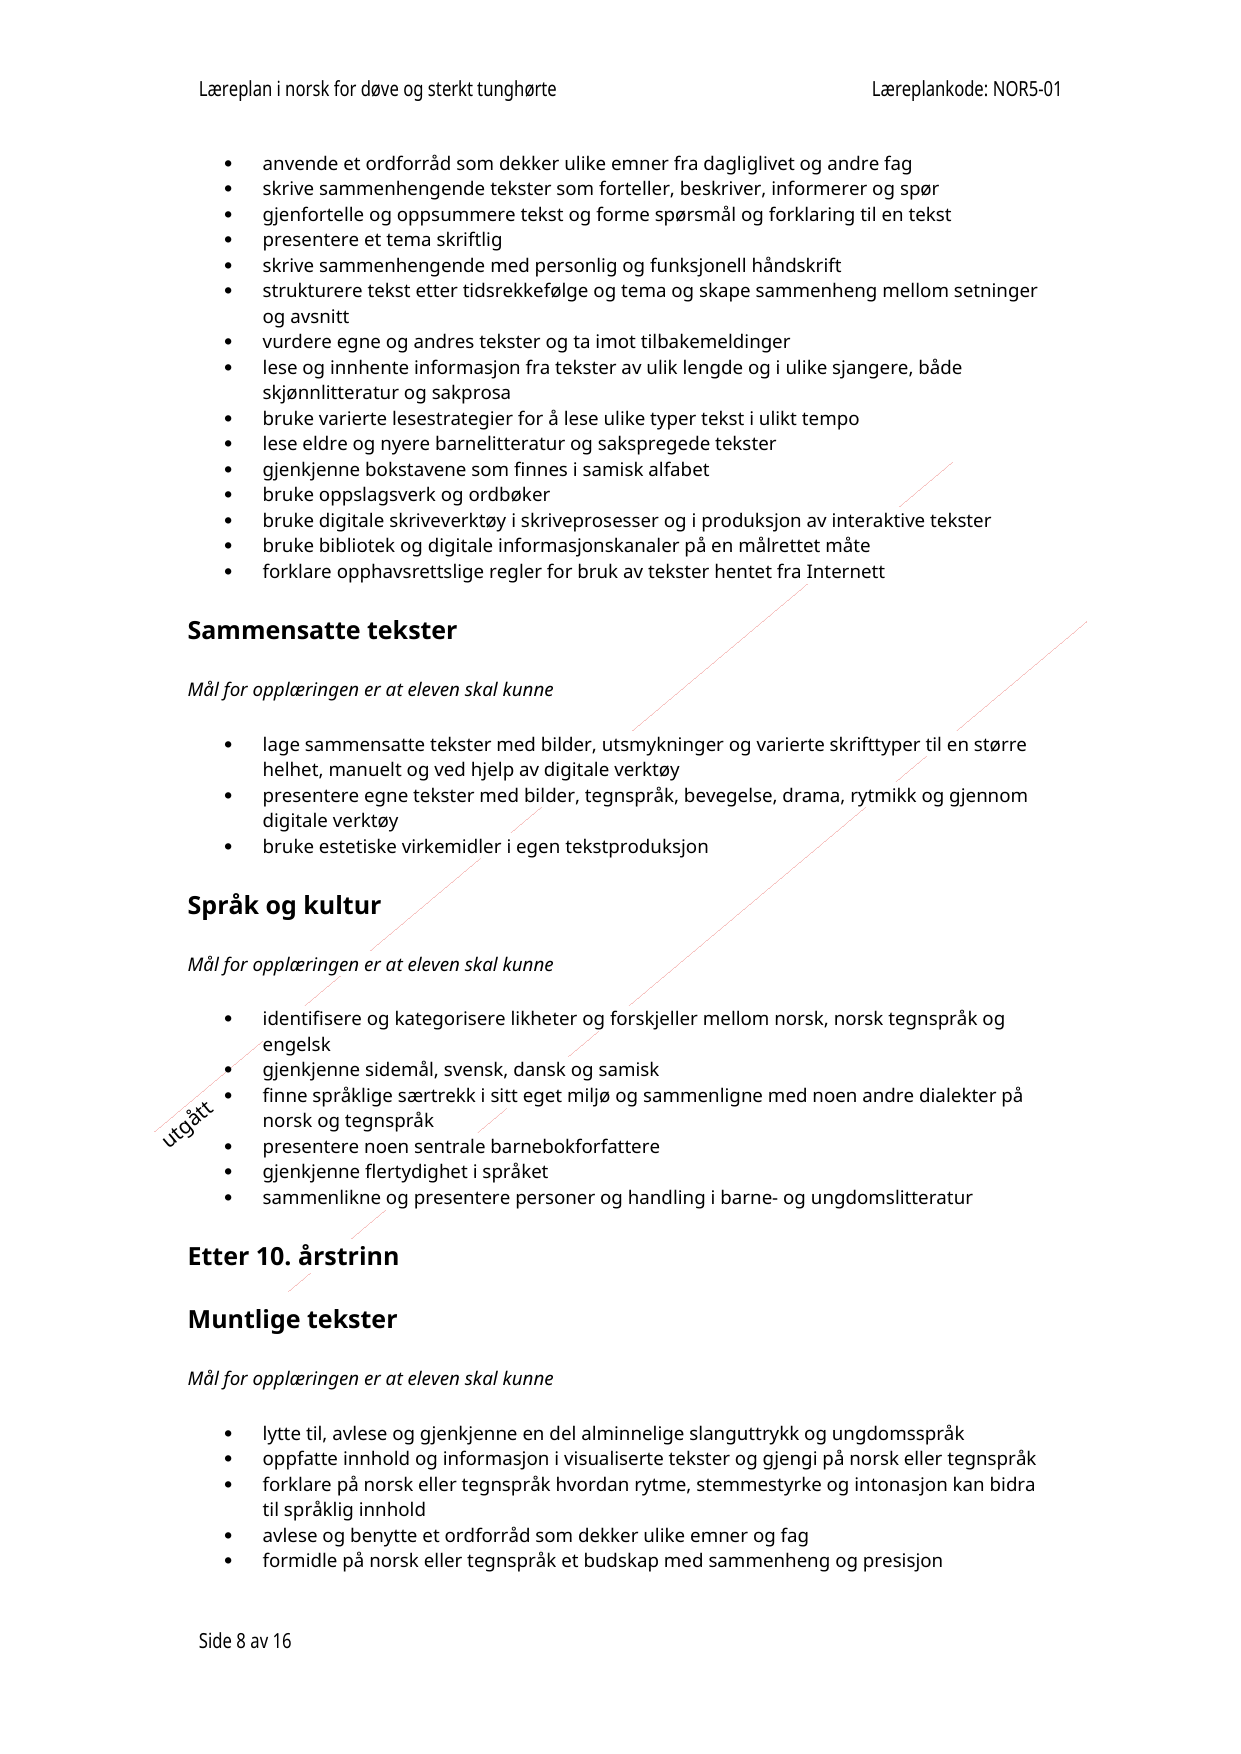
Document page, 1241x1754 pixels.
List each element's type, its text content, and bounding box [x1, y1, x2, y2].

list avlese og benytte et ordforråd som dekker ulike emner og fag [809, 1522, 1053, 1548]
list gjenkjenne bokstavene som finnes i samisk alfabet [225, 456, 263, 482]
list bruke oppslagsverk og ordbøker [225, 482, 263, 507]
subtitle Språk og kultur [406, 888, 767, 922]
text Mål for opplæringen er at eleven skal kunne [561, 1365, 1053, 1391]
list bruke estetiske virkemidler i egen tekstproduksjon [807, 833, 1053, 858]
list lage sammensatte tekster med bilder, utsmykninger og varierte skrifttyper til en større helhet, manuelt og ved hjelp av digitale verktøy [680, 756, 925, 782]
list bruke oppslagsverk og ordbøker [901, 482, 1053, 507]
subtitle Språk og kultur [730, 888, 1053, 922]
text Mål for opplæringen er at eleven skal kunne [666, 951, 1053, 976]
list presentere egne tekster med bilder, tegnspråk, bevegelse, drama, rytmikk og gjennom digitale verktøy [836, 782, 1053, 833]
subtitle Sammensatte tekster [734, 613, 1053, 647]
subtitle Etter 10. årstrinn [399, 1239, 1053, 1273]
list presentere et tema skriftlig [225, 227, 263, 252]
subtitle Språk og kultur [388, 888, 443, 922]
list finne språklige særtrekk i sitt eget miljø og sammenligne med noen andre dialekter på norsk og tegnspråk [479, 1082, 1053, 1133]
list presentere egne tekster med bilder, tegnspråk, bevegelse, drama, rytmikk og gjennom digitale verktøy [225, 782, 540, 833]
list vurdere egne og andres tekster og ta imot tilbakemeldinger [791, 329, 1053, 354]
list forklare opphavsrettslige regler for bruk av tekster hentet fra Internett [885, 558, 1053, 584]
text Mål for opplæringen er at eleven skal kunne [992, 676, 1053, 702]
list gjenkjenne bokstavene som finnes i samisk alfabet [710, 456, 1053, 482]
text Mål for opplæringen er at eleven skal kunne [561, 951, 692, 976]
list gjenfortelle og oppsummere tekst og forme spørsmål og forklaring til en tekst [952, 201, 1053, 227]
list bruke estetiske virkemidler i egen tekstproduksjon [709, 833, 833, 858]
list skrive sammenhengende tekster som forteller, beskriver, informerer og spør [940, 176, 1053, 201]
list identifisere og kategorisere likheter og forskjeller mellom norsk, norsk tegnspråk og engelsk [336, 1031, 597, 1057]
list presentere egne tekster med bilder, tegnspråk, bevegelse, drama, rytmikk og gjennom digitale verktøy [512, 807, 864, 833]
list presentere et tema skriftlig [507, 227, 1053, 252]
list skrive sammenhengende med personlig og funksjonell håndskrift [842, 252, 1053, 278]
list bruke varierte lesestrategier for å lese ulike typer tekst i ulikt tempo [860, 405, 1053, 431]
list bruke oppslagsverk og ordbøker [550, 482, 927, 507]
list lese og innhente informasjon fra tekster av ulik lengde og i ulike sjangere, både skjønnlitteratur og sakprosa [511, 354, 1053, 405]
list lese eldre og nyere barnelitteratur og sakspregede tekster [782, 431, 1053, 456]
list sammenlikne og presentere personer og handling i barne- og ungdomslitteratur [973, 1184, 1053, 1210]
subtitle Sammensatte tekster [458, 613, 771, 647]
list lytte til, avlese og gjenkjenne en del alminnelige slanguttrykk og ungdomsspråk [965, 1420, 1053, 1446]
text Mål for opplæringen er at eleven skal kunne [668, 676, 1020, 702]
text Mål for opplæringen er at eleven skal kunne [561, 676, 696, 702]
list formidle på norsk eller tegnspråk et budskap med sammenheng og presisjon [948, 1548, 1053, 1573]
list gjenkjenne sidemål, svensk, dansk og samisk [664, 1057, 1053, 1082]
list presentere noen sentrale barnebokforfattere [660, 1133, 1053, 1159]
list strukturere tekst etter tidsrekkefølge og tema og skape sammenheng mellom setninger og avsnitt [225, 278, 263, 329]
list gjenkjenne flertydighet i språket [548, 1159, 1053, 1184]
list identifisere og kategorisere likheter og forskjeller mellom norsk, norsk tegnspråk og engelsk [569, 1006, 1053, 1057]
list bruke bibliotek og digitale informasjonskanaler på en målrettet måte [871, 533, 1053, 558]
list forklare på norsk eller tegnspråk hvordan rytme, stemmestyrke og intonasjon kan bidra til språklig innhold [426, 1471, 1053, 1522]
list gjenkjenne flertydighet i språket [225, 1159, 263, 1184]
list gjenkjenne sidemål, svensk, dansk og samisk [225, 1057, 263, 1082]
list identifisere og kategorisere likheter og forskjeller mellom norsk, norsk tegnspråk og engelsk [225, 1006, 263, 1057]
list strukturere tekst etter tidsrekkefølge og tema og skape sammenheng mellom setninger og avsnitt [349, 278, 1053, 329]
subtitle Muntlige tekster [398, 1302, 1053, 1336]
list anvende et ordforråd som dekker ulike emner fra dagliglivet og andre fag [913, 150, 1053, 176]
list presentere noen sentrale barnebokforfattere [225, 1133, 263, 1159]
list lage sammensatte tekster med bilder, utsmykninger og varierte skrifttyper til en større helhet, manuelt og ved hjelp av digitale verktøy [897, 731, 1053, 782]
